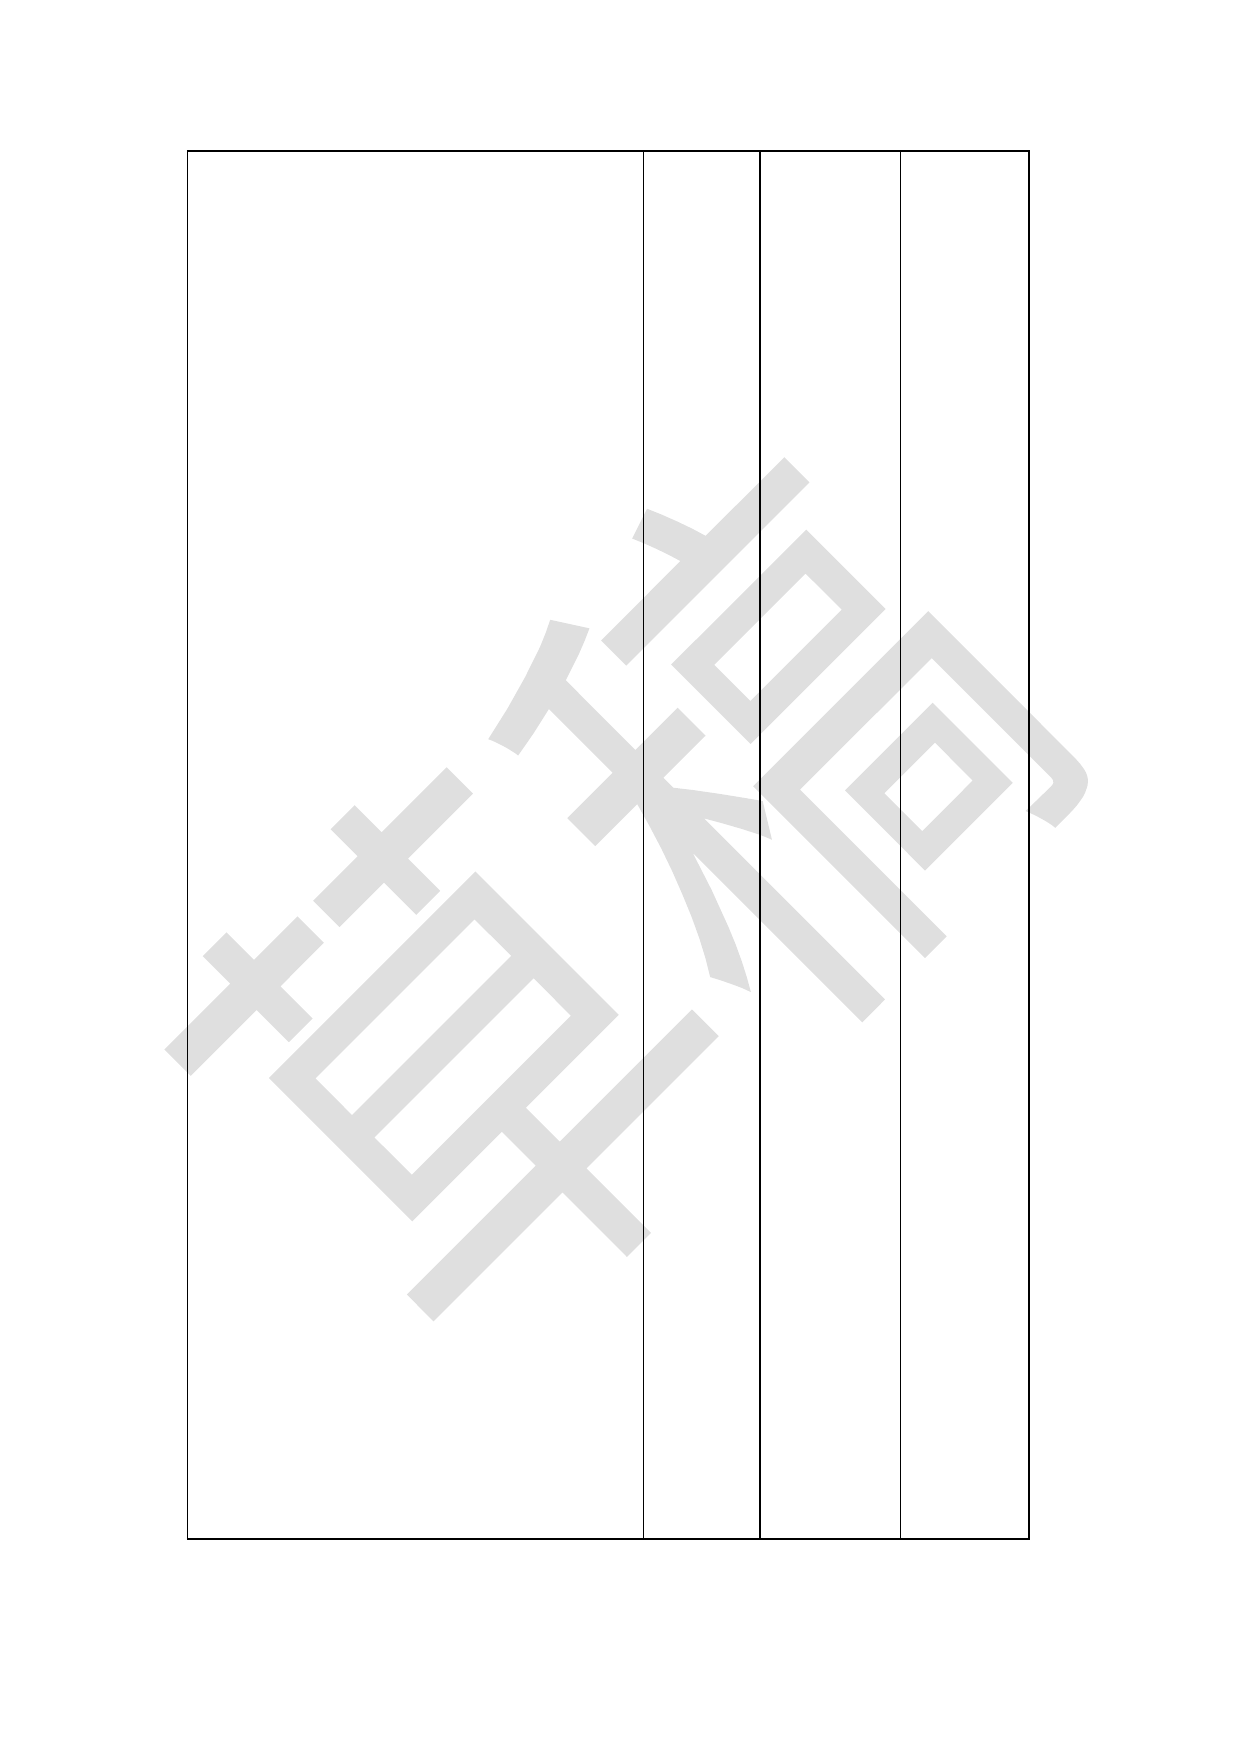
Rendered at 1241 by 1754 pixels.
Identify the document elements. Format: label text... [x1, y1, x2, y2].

table_cell [901, 744, 972, 830]
table_cell 一、準備活動 二、發展活動 三、綜合活動 [317, 920, 510, 1114]
table_cell [761, 796, 900, 1538]
table_cell 一、準備活動 二、發展活動 三、綜合活動 [188, 152, 643, 1538]
table_cell 一、準備活動 二、發展活動 三、綜合活動 [375, 979, 570, 1173]
table_cell [901, 152, 1028, 709]
table_cell [886, 779, 900, 807]
table_cell [761, 152, 900, 777]
table_cell [1030, 758, 1053, 805]
table_cell [801, 691, 900, 888]
table_cell [707, 820, 759, 872]
table_cell [1030, 150, 1053, 735]
table_cell [644, 152, 759, 535]
table_cell 一、準備活動 二、發展活動 三、綜合活動 [588, 1113, 643, 1223]
table_cell [761, 575, 841, 689]
table_cell [1030, 814, 1053, 1538]
table_cell [644, 534, 759, 800]
table_cell [644, 544, 679, 596]
table_cell [901, 659, 1028, 1538]
table_cell [716, 622, 759, 700]
table_cell [644, 819, 759, 1538]
